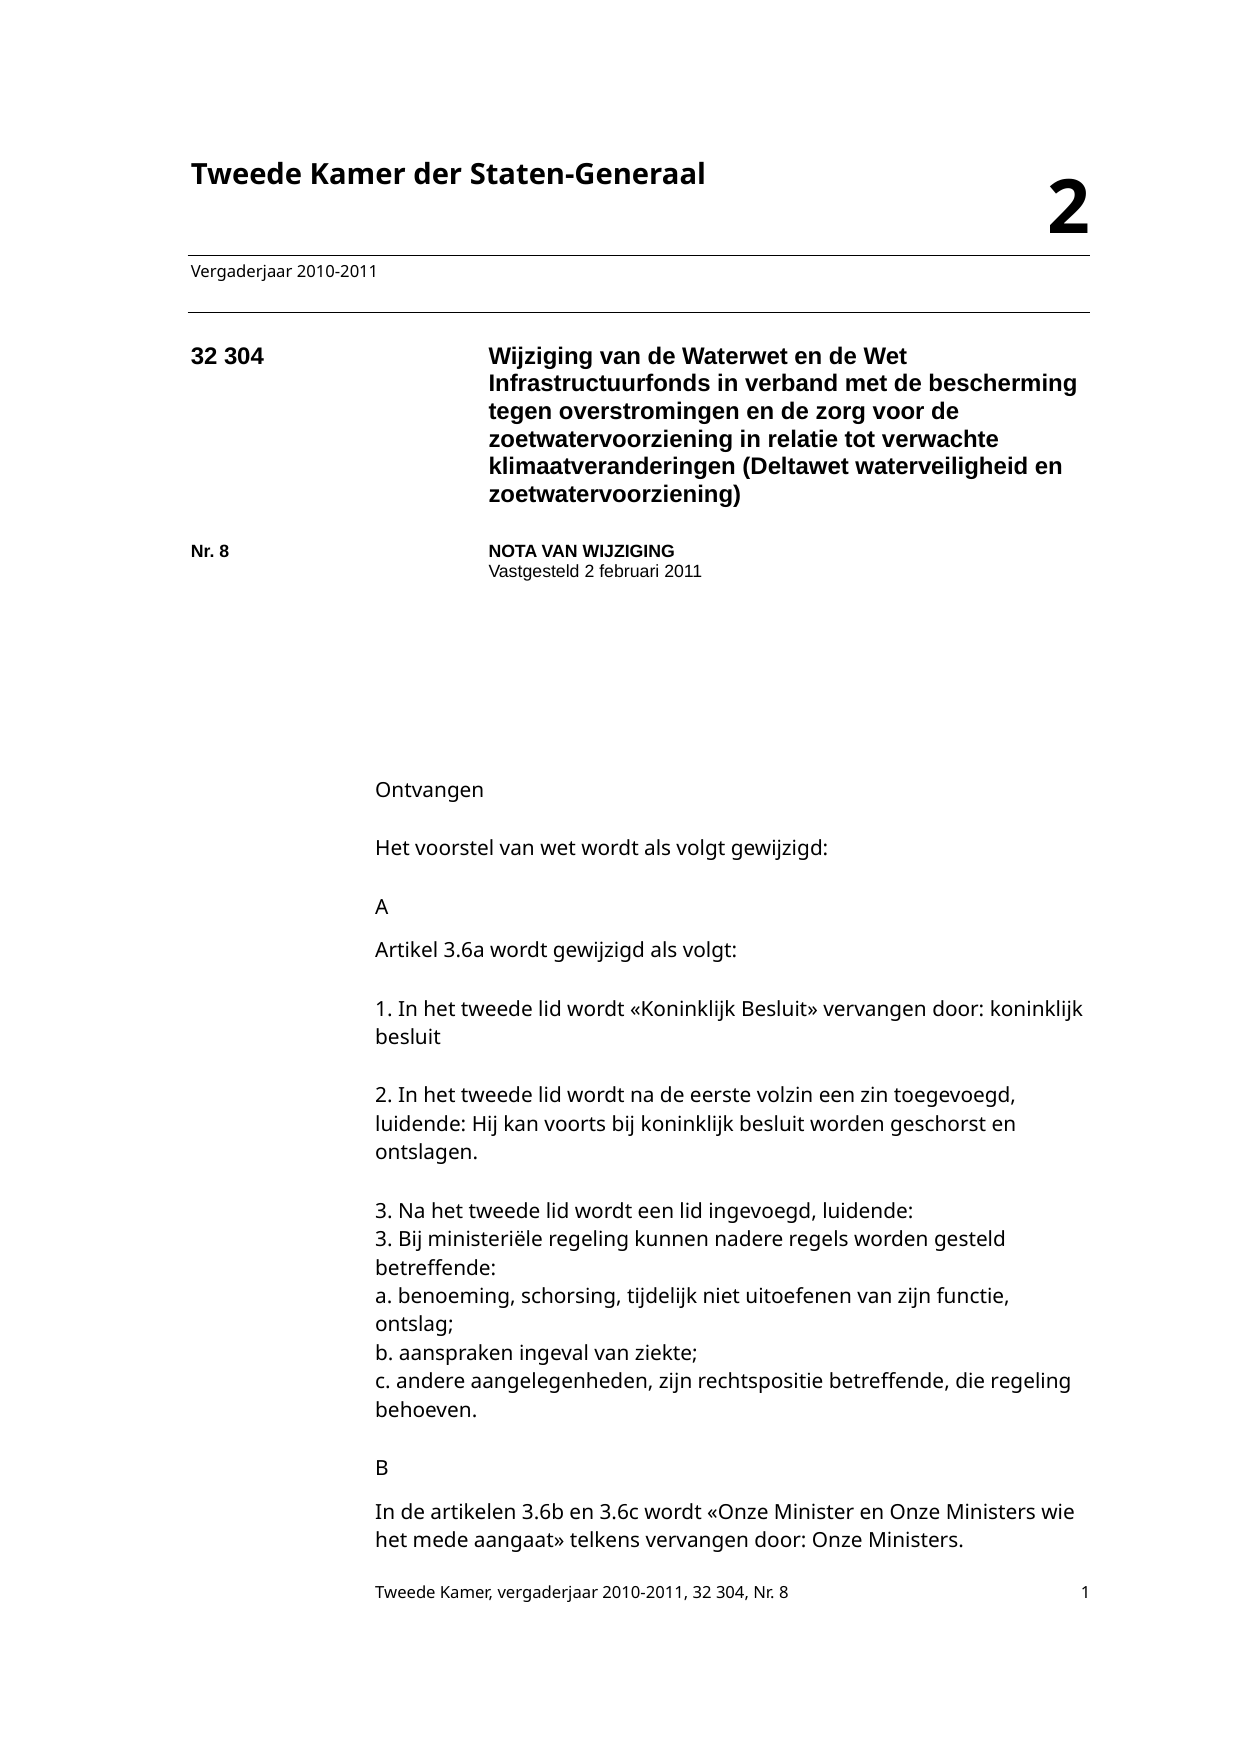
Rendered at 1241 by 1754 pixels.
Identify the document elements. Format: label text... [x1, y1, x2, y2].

text b. aanspraken ingeval van ziekte; [375, 1338, 1090, 1366]
text Ontvangen [375, 775, 1090, 803]
table_cell Nr. 8 [188, 538, 485, 656]
text c. andere aangelegenheden, zijn rechtspositie betreffende, die regeling behoeven. [375, 1366, 1090, 1423]
table_cell NOTA VAN WIJZIGING Vastgesteld 2 februari 2011 [485, 538, 1090, 656]
text 2. In het tweede lid wordt na de eerste volzin een zin toegevoegd, luidende: Hij kan voorts bij koninklijk besluit worden geschorst en ontslagen. [375, 1081, 1090, 1166]
table_header Tweede Kamer der Staten-Generaal [188, 150, 909, 255]
text Het voorstel van wet wordt als volgt gewijzigd: [375, 833, 1090, 862]
table_cell [485, 256, 1090, 312]
text A [375, 892, 1090, 920]
table_cell [485, 313, 1090, 339]
text 1. In het tweede lid wordt «Koninklijk Besluit» vervangen door: koninklijk besluit [375, 994, 1090, 1051]
table_cell 32 304 [188, 339, 485, 537]
text a. benoeming, schorsing, tijdelijk niet uitoefenen van zijn functie, ontslag; [375, 1281, 1090, 1338]
text 3. Bij ministeriële regeling kunnen nadere regels worden gesteld betreffende: [375, 1224, 1090, 1281]
table_header 2 [910, 150, 1090, 255]
text In de artikelen 3.6b en 3.6c wordt «Onze Minister en Onze Ministers wie het mede aangaat» telkens vervangen door: Onze Ministers. [375, 1497, 1090, 1554]
text B [375, 1453, 1090, 1482]
text Artikel 3.6a wordt gewijzigd als volgt: [375, 935, 1090, 964]
text 3. Na het tweede lid wordt een lid ingevoegd, luidende: [375, 1196, 1090, 1224]
table_cell [188, 313, 485, 339]
table_cell Vergaderjaar 2010-2011 [188, 256, 485, 312]
table_cell Wijziging van de Waterwet en de Wet Infrastructuurfonds in verband met de bescherming tegen overstromingen en de zorg voor de zoetwatervoorziening in relatie tot verwachte klimaatveranderingen (Deltawet waterveiligheid en zoetwatervoorziening) [485, 339, 1090, 537]
